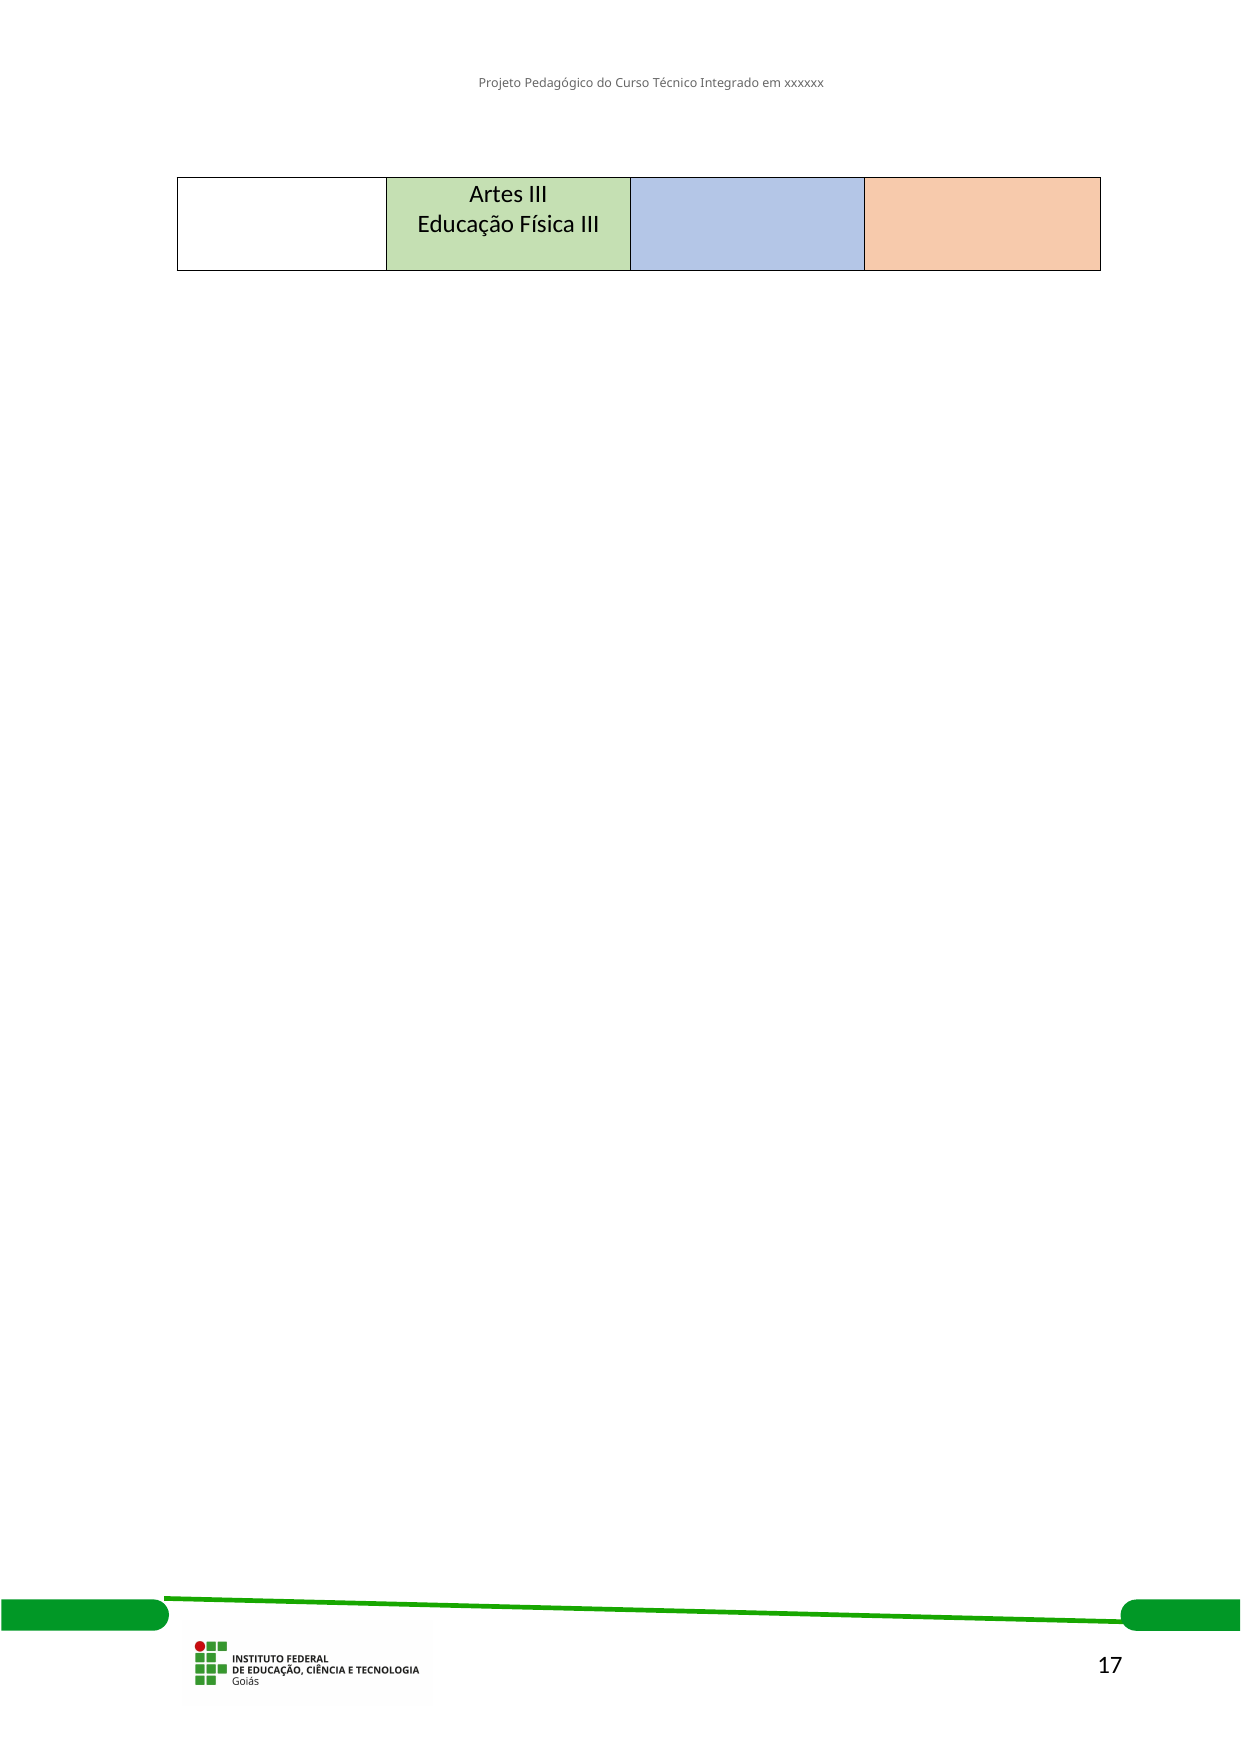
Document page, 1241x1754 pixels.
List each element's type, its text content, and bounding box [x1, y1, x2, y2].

table_cell [178, 178, 386, 270]
table_cell Artes III Educação Física III [387, 178, 630, 270]
table_cell [631, 178, 864, 270]
table_cell [865, 178, 1100, 270]
picture [181, 1620, 433, 1706]
